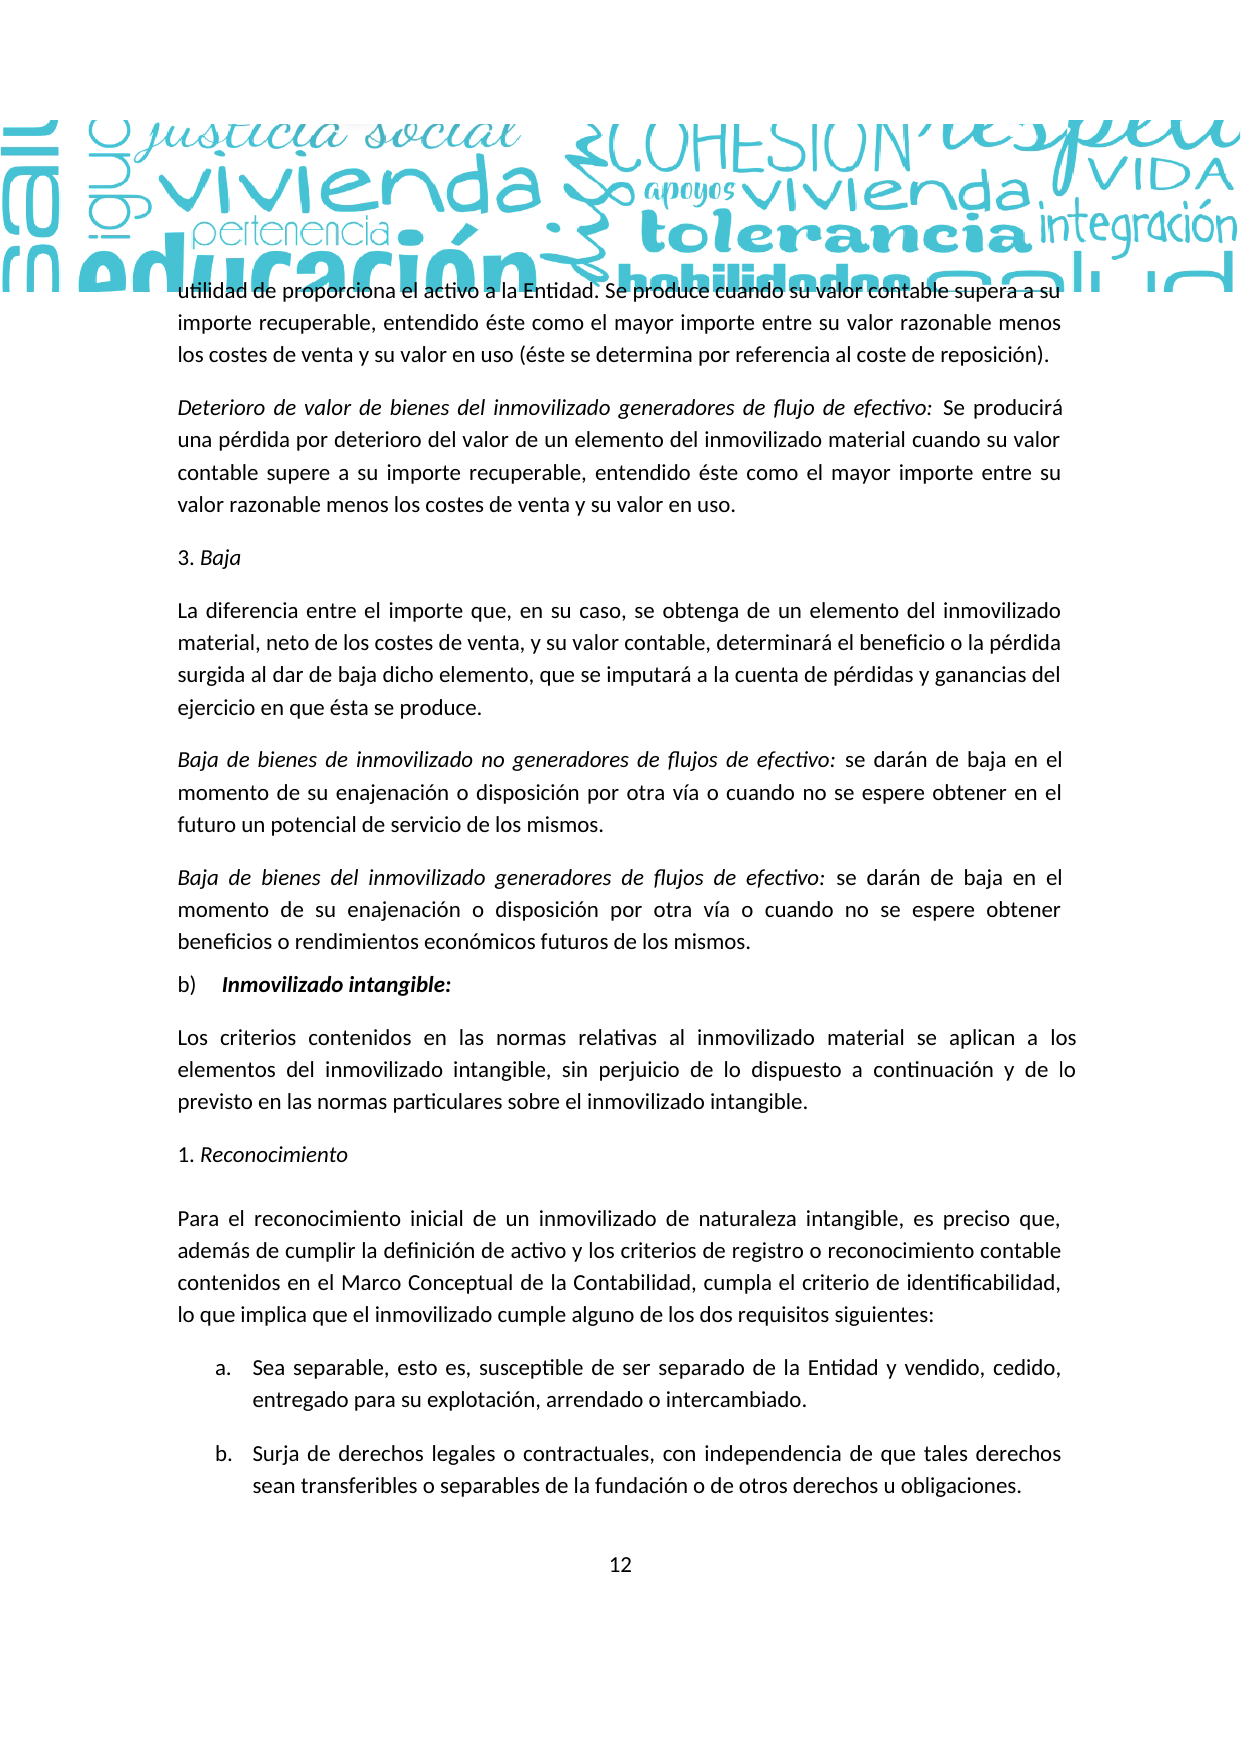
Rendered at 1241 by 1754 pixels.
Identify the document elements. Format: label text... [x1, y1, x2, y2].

text Baja de bienes de inmovilizado no generadores de flujos de efectivo: se darán de baja en el momento de su enajenación o disposición por otra vía o cuando no se espere obtener en el futuro un potencial de servicio de los mismos. [177, 746, 1063, 838]
text Para el reconocimiento inicial de un inmovilizado de naturaleza intangible, es preciso que, además de cumplir la definición de activo y los criterios de registro o reconocimiento contable contenidos en el Marco Conceptual de la Contabilidad, cumpla el criterio de identificabilidad, lo que implica que el inmovilizado cumple alguno de los dos requisitos siguientes: [177, 1204, 1063, 1328]
list Inmovilizado intangible: [177, 970, 1078, 998]
text 1. Reconocimiento [177, 1140, 1078, 1168]
list Sea separable, esto es, susceptible de ser separado de la Entidad y vendido, cedido, entregado para su explotación, arrendado o intercambiado. [215, 1353, 1063, 1414]
text Baja de bienes del inmovilizado generadores de flujos de efectivo: se darán de baja en el momento de su enajenación o disposición por otra vía o cuando no se espere obtener beneficios o rendimientos económicos futuros de los mismos. [177, 863, 1063, 955]
list Surja de derechos legales o contractuales, con independencia de que tales derechos sean transferibles o separables de la fundación o de otros derechos u obligaciones. [215, 1439, 1063, 1499]
text 3. Baja [177, 543, 1063, 571]
text La diferencia entre el importe que, en su caso, se obtenga de un elemento del inmovilizado material, neto de los costes de venta, y su valor contable, determinará el beneficio o la pérdida surgida al dar de baja dicho elemento, que se imputará a la cuenta de pérdidas y ganancias del ejercicio en que ésta se produce. [177, 596, 1063, 721]
text Deterioro de valor de bienes del inmovilizado generadores de flujo de efectivo: Se producirá una pérdida por deterioro del valor de un elemento del inmovilizado material cuando su valor contable supere a su importe recuperable, entendido éste como el mayor importe entre su valor razonable menos los costes de venta y su valor en uso. [177, 393, 1063, 518]
text Deterioro de valor de bienes de inmovilizado no generadores de flujos de efectivo: es la pérdida potencial de servicio de un activo, es decir, el deterioro responde a una disminución en la utilidad de proporciona el activo a la Entidad. Se produce cuando su valor contable supera a su importe recuperable, entendido éste como el mayor importe entre su valor razonable menos los costes de venta y su valor en uso (éste se determina por referencia al coste de reposición). [177, 292, 1063, 368]
text Los criterios contenidos en las normas relativas al inmovilizado material se aplican a los elementos del inmovilizado intangible, sin perjuicio de lo dispuesto a continuación y de lo previsto en las normas particulares sobre el inmovilizado intangible. [177, 1023, 1078, 1115]
